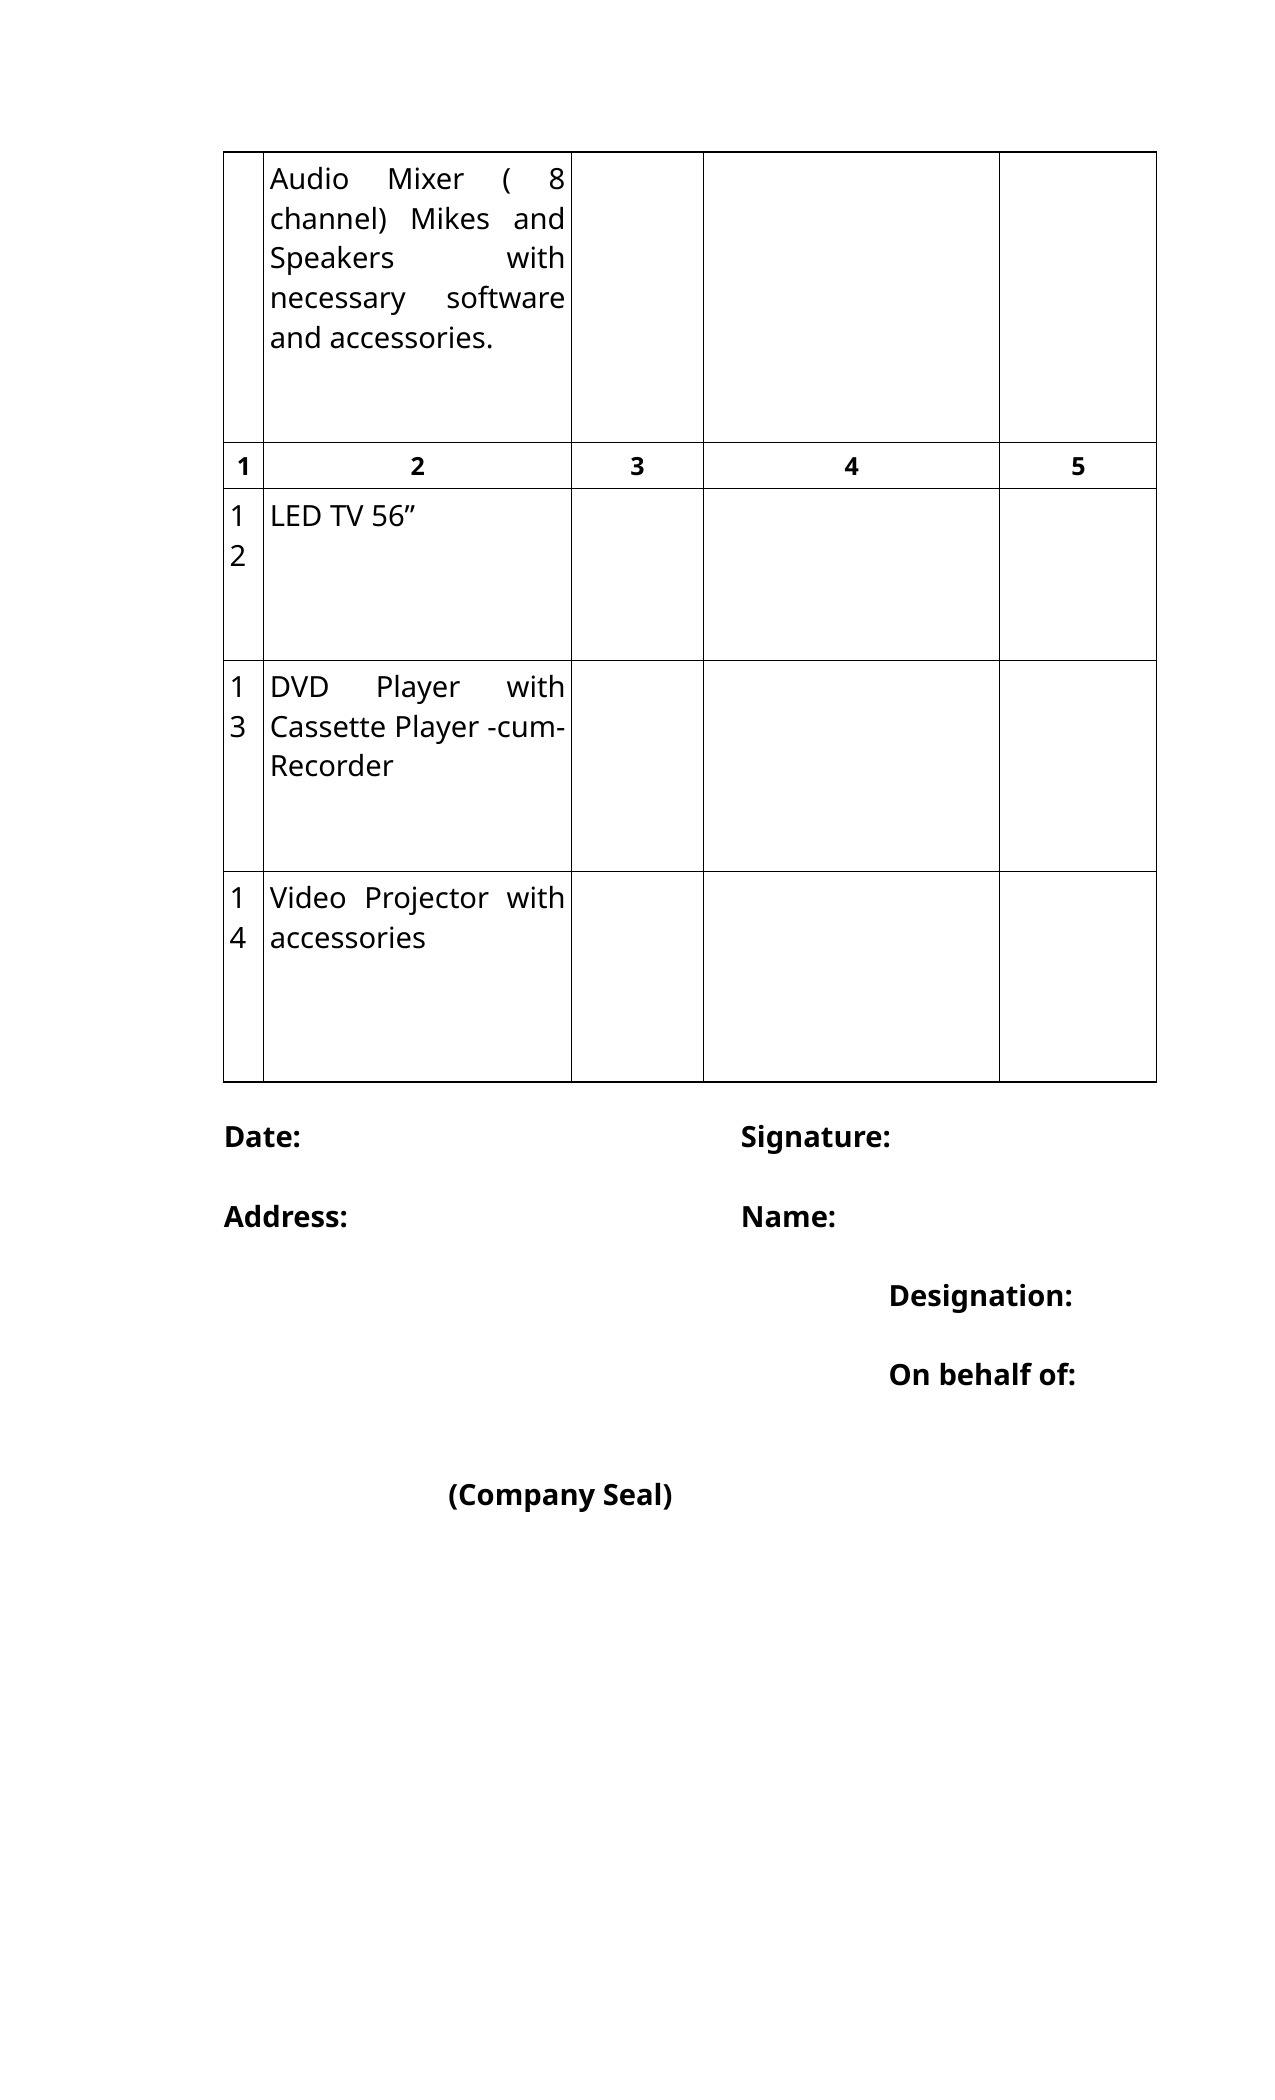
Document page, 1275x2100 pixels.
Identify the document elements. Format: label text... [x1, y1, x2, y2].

table_cell [572, 489, 703, 659]
table_cell 14 [224, 872, 263, 1081]
table_cell [704, 661, 999, 871]
table_cell Video Projector with accessories [264, 872, 571, 1081]
table_cell LED TV 56” [264, 489, 571, 659]
table_cell [704, 872, 999, 1081]
text Date: Signature: [223, 1117, 1157, 1156]
table_cell [572, 661, 703, 871]
table_cell [224, 153, 263, 442]
table_cell 5 [1000, 443, 1156, 488]
text Designation: [223, 1275, 1157, 1315]
table_cell 12 [224, 489, 263, 659]
text Address: Name: [223, 1196, 1157, 1236]
table_cell [1000, 489, 1156, 659]
table_cell [572, 153, 703, 442]
table_cell DVD Player with Cassette Player -cum-Recorder [264, 661, 571, 871]
table_cell [1000, 872, 1156, 1081]
text (Company Seal) [371, 1434, 1157, 1513]
table_cell [704, 489, 999, 659]
table_cell [572, 872, 703, 1081]
table_cell 3 [572, 443, 703, 488]
table_cell 13 [224, 661, 263, 871]
table_cell [704, 153, 999, 442]
table_cell [1000, 661, 1156, 871]
table_cell 1 [224, 443, 263, 488]
table_cell 4 [704, 443, 999, 488]
table_cell [1000, 153, 1156, 442]
table_cell 2 [264, 443, 571, 488]
text On behalf of: [223, 1355, 1157, 1394]
table_cell Audio Mixer ( 8 channel) Mikes and Speakers with necessary software and accessories. [264, 153, 571, 442]
